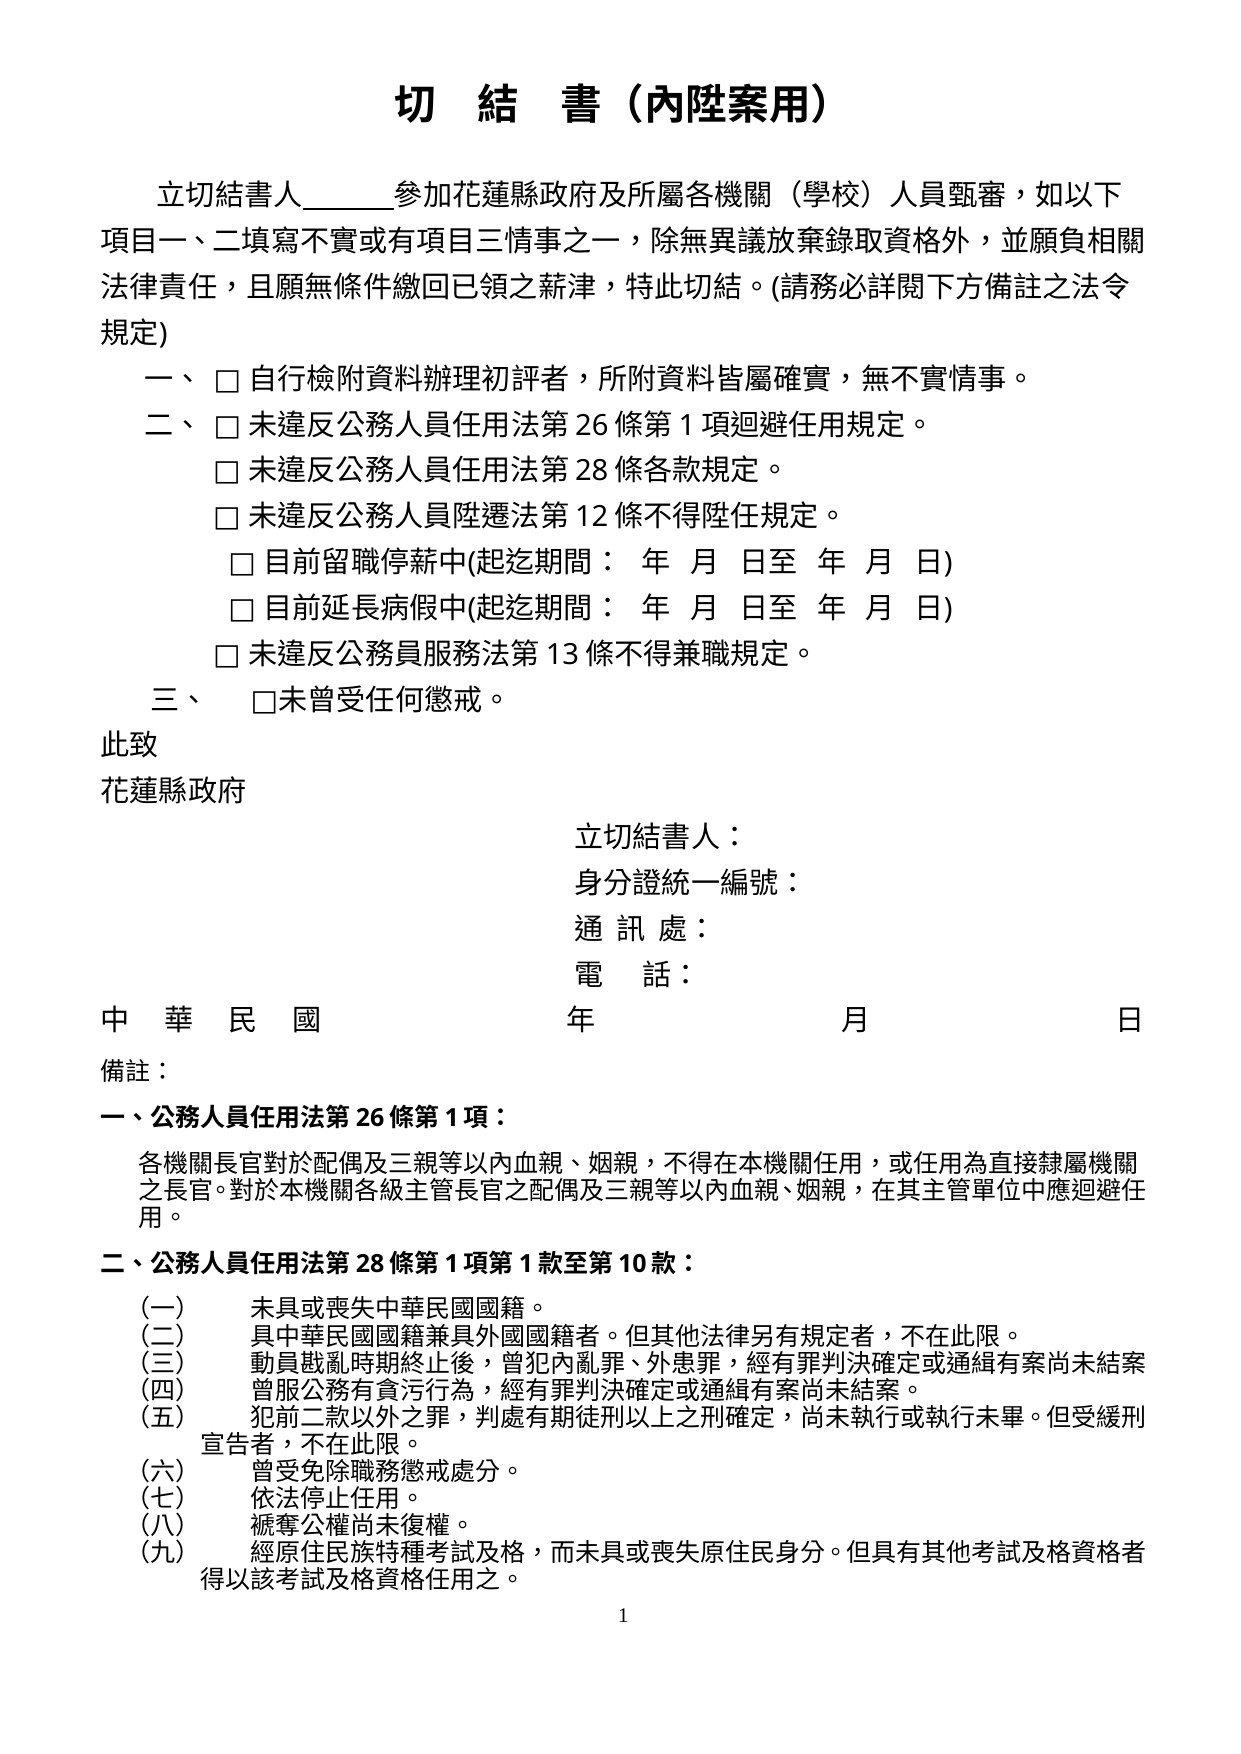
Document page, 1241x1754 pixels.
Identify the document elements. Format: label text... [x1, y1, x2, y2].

list 公務人員任用法第26條第1項： [100, 1104, 1146, 1132]
text 身分證統一編號： [100, 857, 1146, 902]
text □ 目前留職停薪中(起迄期間： 年 月 日至 年 月 日) [213, 536, 1146, 582]
list 具中華民國國籍兼具外國國籍者。但其他法律另有規定者，不在此限。 [125, 1323, 1146, 1350]
text 花蓮縣政府 [100, 765, 1146, 811]
list □ 自行檢附資料辦理初評者，所附資料皆屬確實，無不實情事。 [144, 352, 1146, 398]
list □未曾受任何懲戒。 [150, 673, 1146, 719]
text 電 話： [100, 948, 1146, 994]
text □ 目前延長病假中(起迄期間： 年 月 日至 年 月 日) [213, 582, 1146, 627]
text 立切結書人 參加花蓮縣政府及所屬各機關（學校）人員甄審，如以下項目一、二填寫不實或有項目三情事之一，除無異議放棄錄取資格外，並願負相關法律責任，且願無條件繳回已領之薪津，特此切結。(請務必詳閱下方備註之法令規定) [100, 169, 1146, 352]
text 通 訊 處： [100, 902, 1146, 948]
list 曾受免除職務懲戒處分。 [125, 1459, 1146, 1486]
list 犯前二款以外之罪，判處有期徒刑以上之刑確定，尚未執行或執行未畢。但受緩刑宣告者，不在此限。 [125, 1404, 1146, 1459]
list 動員戡亂時期終止後，曾犯內亂罪、外患罪，經有罪判決確定或通緝有案尚未結案。 [125, 1350, 1146, 1377]
list 經原住民族特種考試及格，而未具或喪失原住民身分。但具有其他考試及格資格者，得以該考試及格資格任用之。 [125, 1540, 1146, 1594]
text □ 未違反公務人員陞遷法第12條不得陞任規定。 [213, 490, 1146, 536]
text 備註： [100, 1059, 1146, 1086]
text 立切結書人： [100, 811, 1146, 857]
list 依法停止任用。 [125, 1486, 1146, 1513]
list 曾服公務有貪污行為，經有罪判決確定或通緝有案尚未結案。 [125, 1377, 1146, 1404]
list 公務人員任用法第28條第1項第1款至第10款： [100, 1250, 1146, 1277]
list □ 未違反公務人員任用法第26條第1項迴避任用規定。 [144, 398, 1146, 444]
text 各機關長官對於配偶及三親等以內血親、姻親，不得在本機關任用，或任用為直接隸屬機關之長官。對於本機關各級主管長官之配偶及三親等以內血親、姻親，在其主管單位中應迴避任用。 [138, 1150, 1146, 1232]
list 未具或喪失中華民國國籍。 [125, 1296, 1146, 1323]
text 此致 [100, 719, 1146, 765]
text □ 未違反公務人員任用法第28條各款規定。 [213, 444, 1146, 490]
text □ 未違反公務員服務法第13條不得兼職規定。 [213, 627, 1146, 673]
text 切 結 書（內陞案用） [100, 71, 1146, 132]
list 褫奪公權尚未復權。 [125, 1513, 1146, 1540]
text 中華民國 年 月 日 [100, 994, 1146, 1040]
